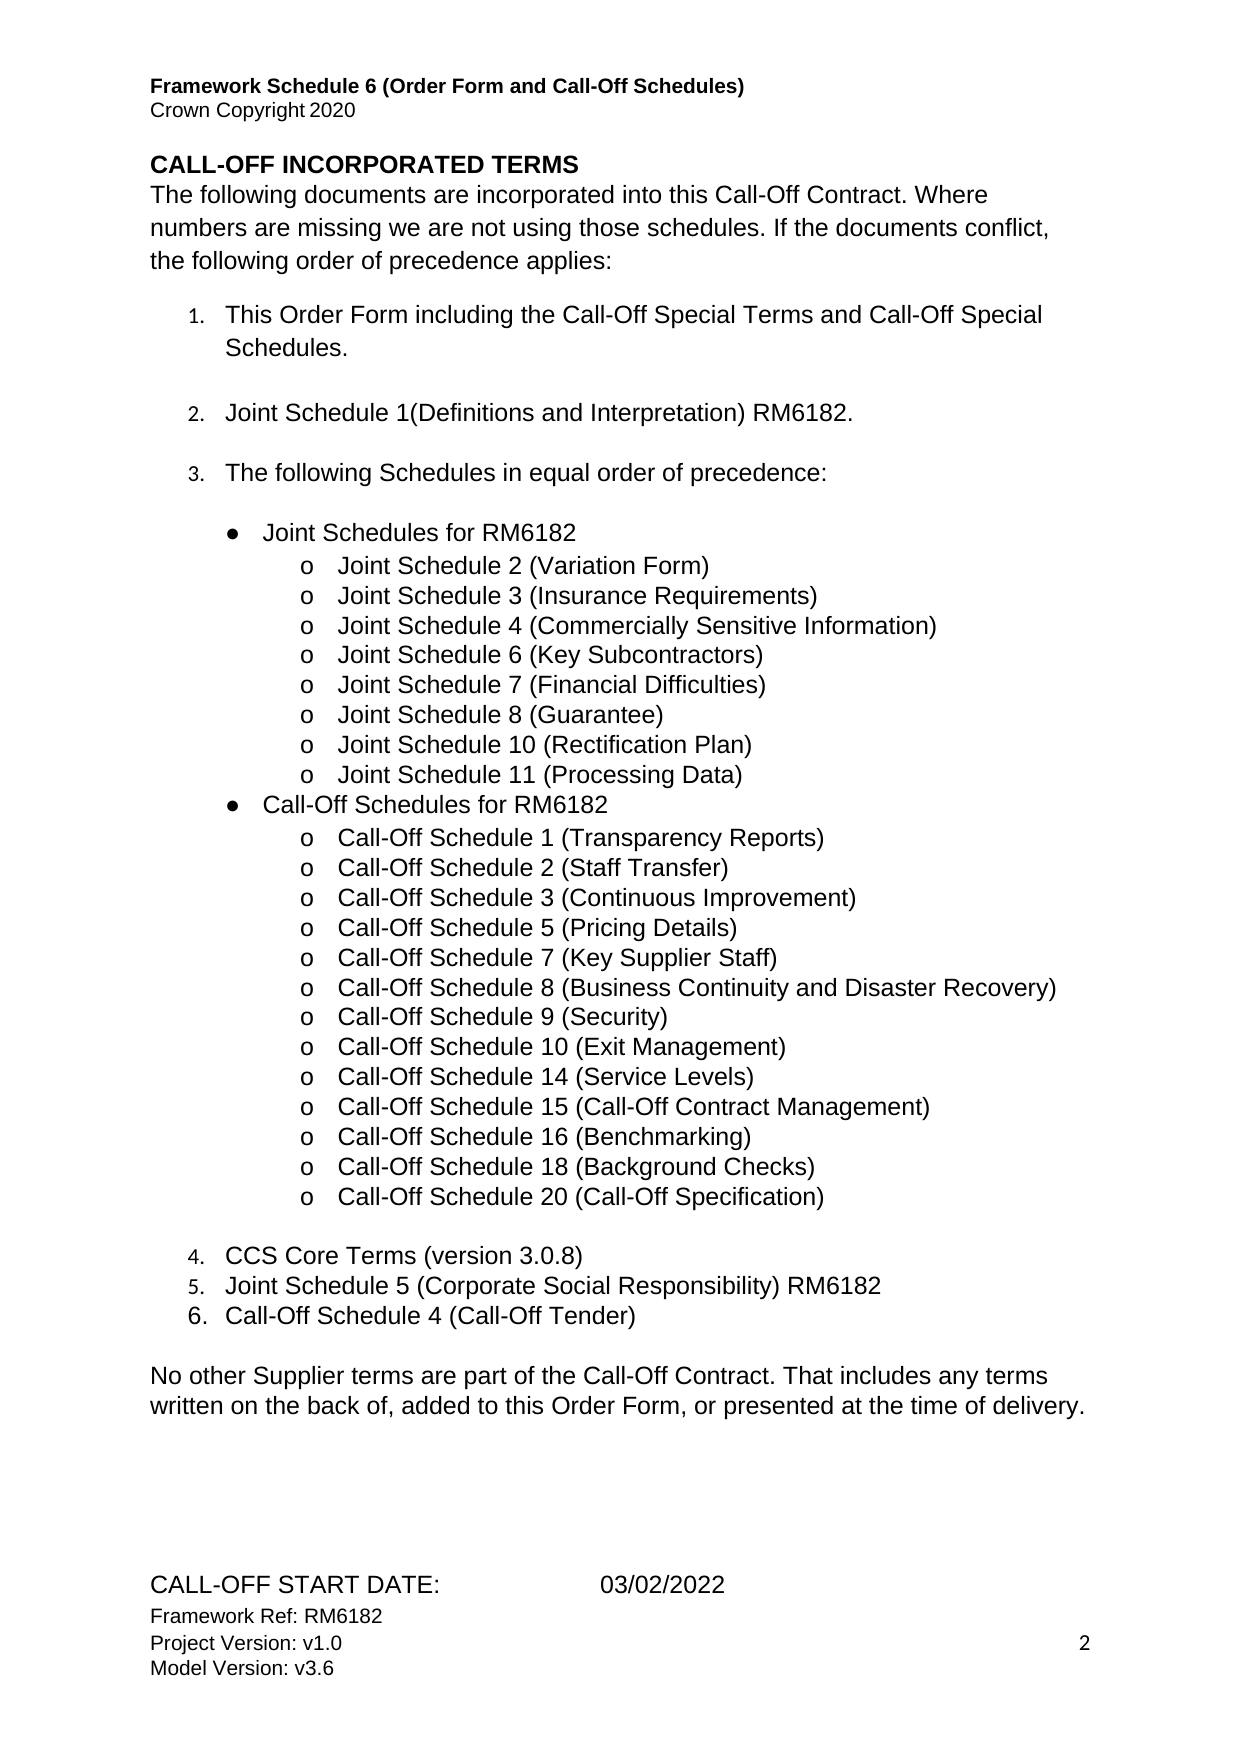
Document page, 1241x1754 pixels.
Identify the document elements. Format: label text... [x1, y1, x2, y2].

list Call-Off Schedule 7 (Key Supplier Staff) [300, 943, 1090, 971]
list Call-Off Schedule 10 (Exit Management) [300, 1032, 1090, 1061]
list Call-Off Schedule 9 (Security) [300, 1002, 1090, 1031]
list Call-Off Schedule 4 (Call-Off Tender) [187, 1301, 1090, 1330]
list Call-Off Schedule 18 (Background Checks) [300, 1152, 1090, 1181]
list Call-Off Schedule 3 (Continuous Improvement) [300, 883, 1090, 912]
list Call-Off Schedule 15 (Call-Off Contract Management) [300, 1092, 1090, 1121]
list Call-Off Schedule 2 (Staff Transfer) [300, 853, 1090, 882]
list Call-Off Schedule 1 (Transparency Reports) [300, 823, 1090, 852]
text No other Supplier terms are part of the Call-Off Contract. That includes any terms written on the back of, added to this Order Form, or presented at the time of delivery. [150, 1361, 1090, 1420]
list Call-Off Schedule 14 (Service Levels) [300, 1062, 1090, 1091]
list Joint Schedule 5 (Corporate Social Responsibility) RM6182 [187, 1271, 1090, 1300]
text CALL-OFF START DATE: 03/02/2022 [150, 1570, 1090, 1599]
list Joint Schedule 8 (Guarantee) [300, 700, 1090, 729]
list This Order Form including the Call-Off Special Terms and Call-Off Special Schedules. [187, 300, 1090, 394]
list Joint Schedule 6 (Key Subcontractors) [300, 641, 1090, 669]
list Joint Schedule 2 (Variation Form) [300, 551, 1090, 579]
list Joint Schedule 11 (Processing Data) [300, 760, 1090, 789]
list Call-Off Schedule 5 (Pricing Details) [300, 913, 1090, 941]
list Joint Schedule 3 (Insurance Requirements) [300, 581, 1090, 609]
text The following documents are incorporated into this Call-Off Contract. Where numbers are missing we are not using those schedules. If the documents conflict, the following order of precedence applies: [150, 180, 1090, 275]
list CCS Core Terms (version 3.0.8) [187, 1241, 1090, 1270]
list Joint Schedules for RM6182 [225, 518, 1090, 547]
list Call-Off Schedules for RM6182 [225, 790, 1090, 819]
list Call-Off Schedule 16 (Benchmarking) [300, 1122, 1090, 1151]
list Call-Off Schedule 8 (Business Continuity and Disaster Recovery) [300, 972, 1090, 1001]
list The following Schedules in equal order of precedence: [187, 458, 1090, 487]
subtitle CALL-OFF INCORPORATED TERMS [150, 150, 1090, 179]
list Joint Schedule 7 (Financial Difficulties) [300, 670, 1090, 699]
list Joint Schedule 4 (Commercially Sensitive Information) [300, 611, 1090, 639]
list Joint Schedule 10 (Rectification Plan) [300, 730, 1090, 759]
list Joint Schedule 1(Definitions and Interpretation) RM6182. [187, 398, 1090, 457]
list Call-Off Schedule 20 (Call-Off Specification) [300, 1182, 1090, 1211]
